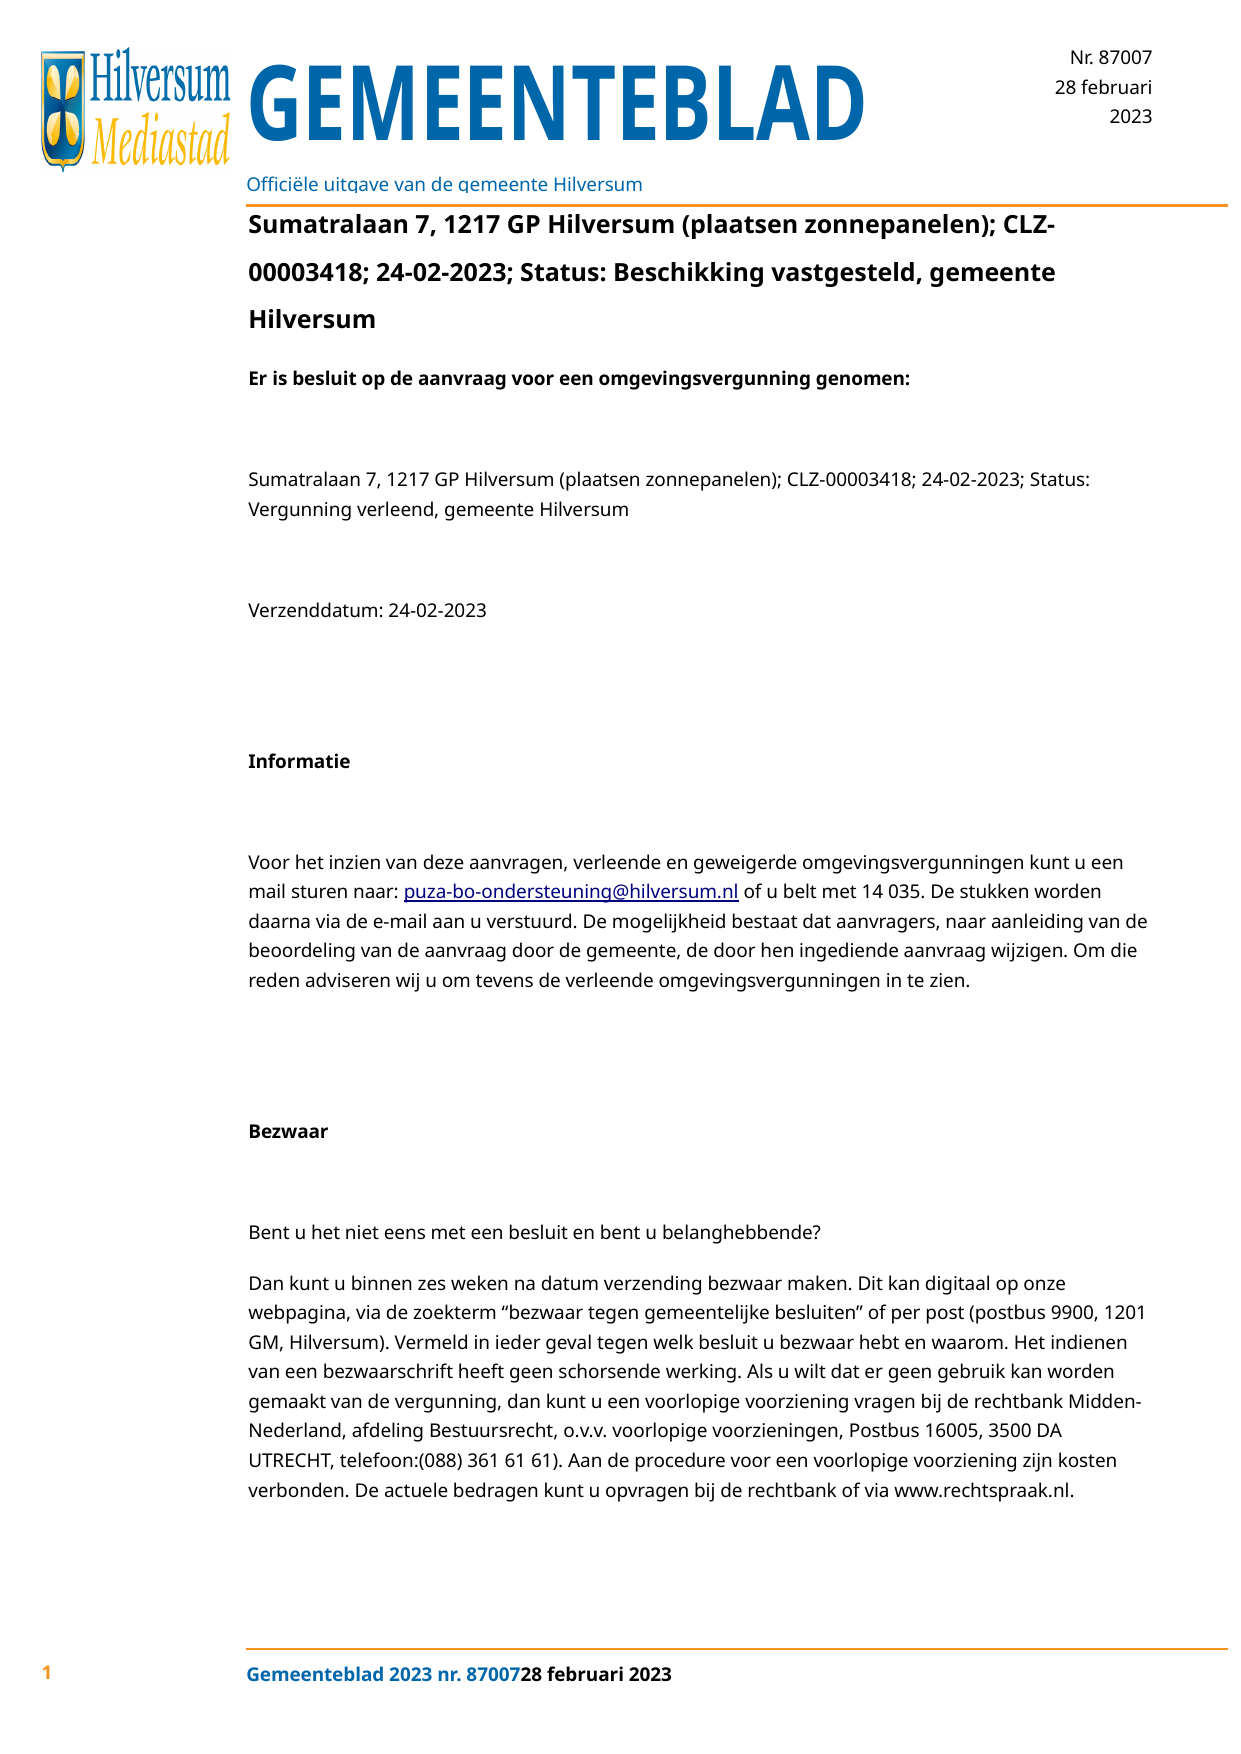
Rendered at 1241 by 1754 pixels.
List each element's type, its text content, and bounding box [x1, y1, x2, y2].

picture [41, 47, 231, 172]
text Sumatralaan 7, 1217 GP Hilversum (plaatsen zonnepanelen); CLZ-00003418; 24-02-2023; Status: Vergunning verleend, gemeente Hilversum [248, 466, 1152, 522]
text Verzenddatum: 24-02-2023 [248, 597, 1152, 622]
text Bezwaar [248, 1118, 1152, 1144]
text Voor het inzien van deze aanvragen, verleende en geweigerde omgevingsvergunningen kunt u een mail sturen naar: puza-bo-ondersteuning@hilversum.nl of u belt met 14 035. De stukken worden daarna via de e-mail aan u verstuurd. De mogelijkheid bestaat dat aanvragers, naar aanleiding van de beoordeling van de aanvraag door de gemeente, de door hen ingediende aanvraag wijzigen. Om die reden adviseren wij u om tevens de verleende omgevingsvergunningen in te zien. [248, 849, 1152, 993]
text Er is besluit op de aanvraag voor een omgevingsvergunning genomen: [248, 366, 1152, 391]
text Dan kunt u binnen zes weken na datum verzending bezwaar maken. Dit kan digitaal op onze webpagina, via de zoekterm “bezwaar tegen gemeentelijke besluiten” of per post (postbus 9900, 1201 GM, Hilversum). Vermeld in ieder geval tegen welk besluit u bezwaar hebt en waarom. Het indienen van een bezwaarschrift heeft geen schorsende werking. Als u wilt dat er geen gebruik kan worden gemaakt van de vergunning, dan kunt u een voorlopige voorziening vragen bij de rechtbank Midden-Nederland, afdeling Bestuursrecht, o.v.v. voorlopige voorzieningen, Postbus 16005, 3500 DA UTRECHT, telefoon:(088) 361 61 61). Aan de procedure voor een voorlopige voorziening zijn kosten verbonden. De actuele bedragen kunt u opvragen bij de rechtbank of via www.rechtspraak.nl. [248, 1270, 1152, 1502]
text Bent u het niet eens met een besluit en bent u belanghebbende? [248, 1219, 1152, 1245]
text Informatie [248, 748, 1152, 774]
text Sumatralaan 7, 1217 GP Hilversum (plaatsen zonnepanelen); CLZ-00003418; 24-02-2023; Status: Beschikking vastgesteld, gemeente Hilversum [248, 207, 1152, 336]
